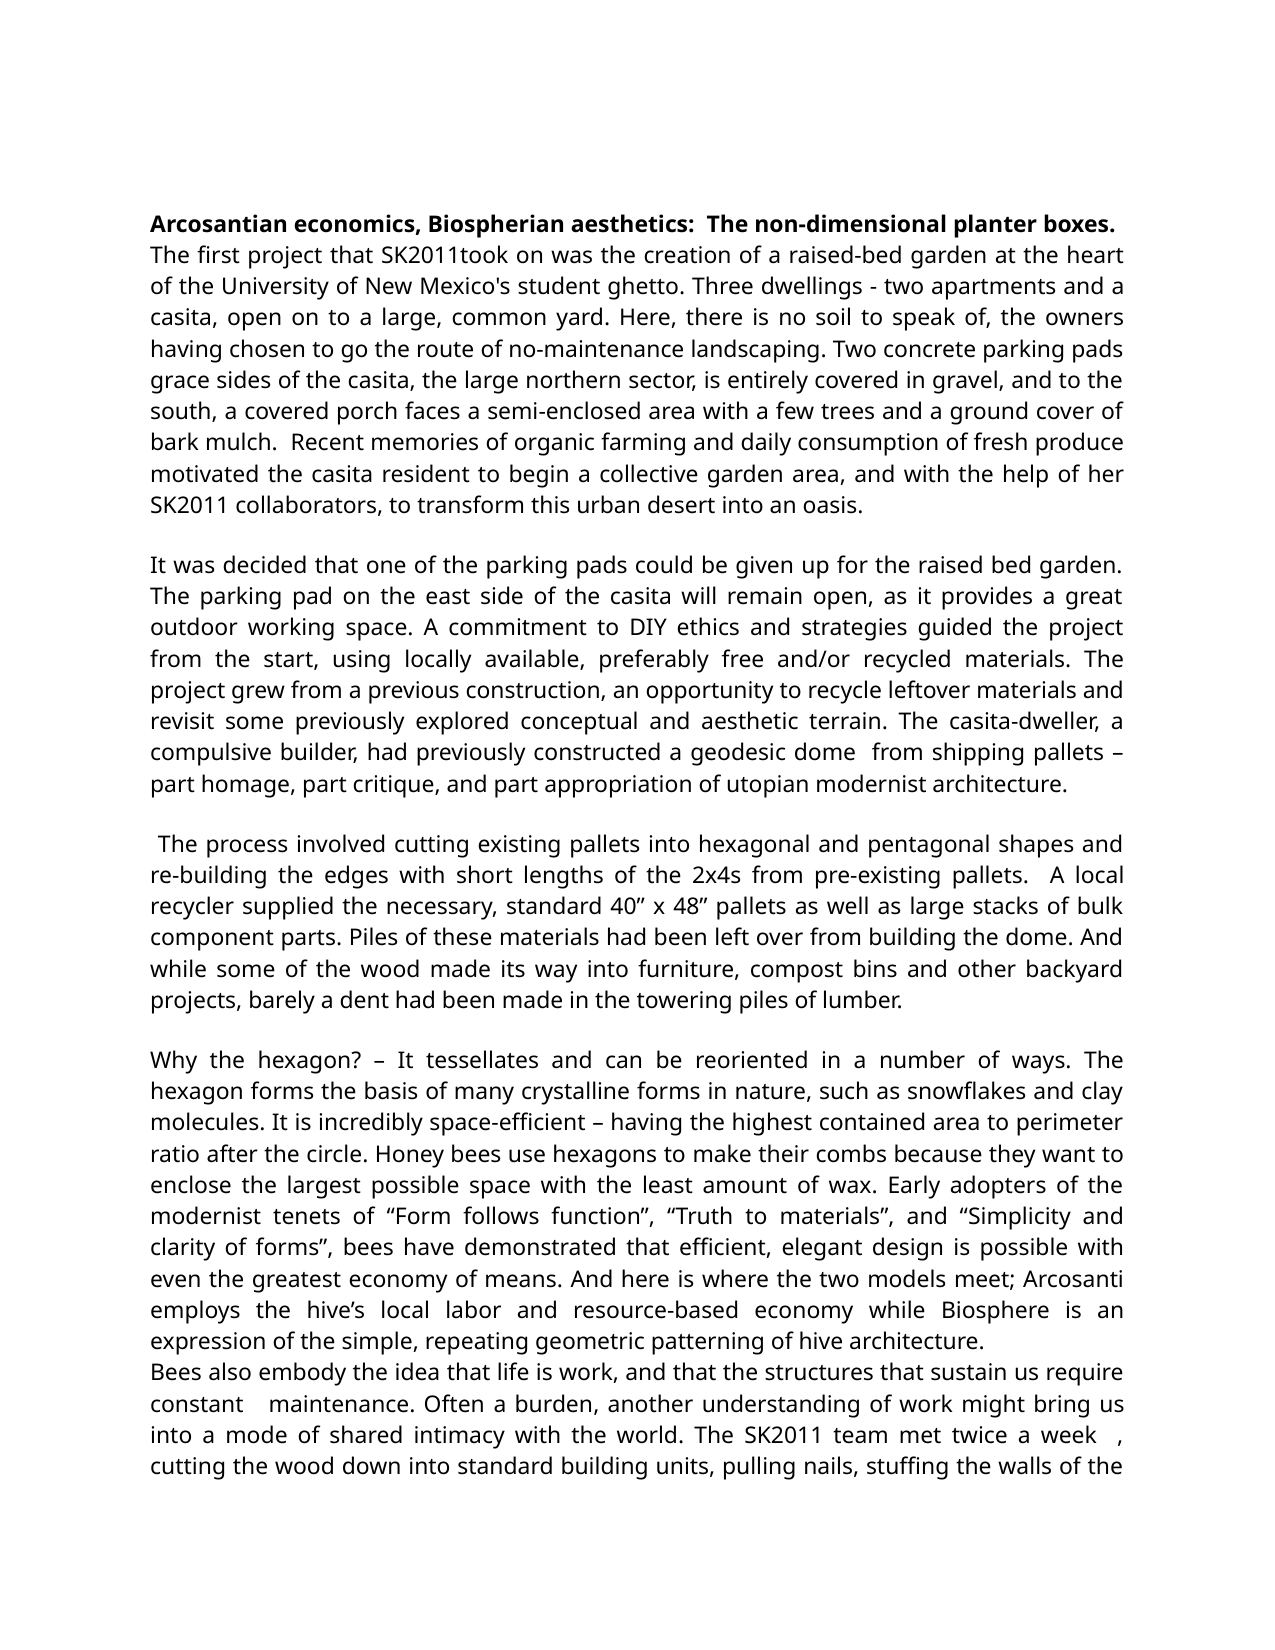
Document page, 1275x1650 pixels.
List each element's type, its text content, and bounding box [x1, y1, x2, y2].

text It was decided that one of the parking pads could be given up for the raised bed garden. The parking pad on the east side of the casita will remain open, as it provides a great outdoor working space. A commitment to DIY ethics and strategies guided the project from the start, using locally available, preferably free and/or recycled materials. The project grew from a previous construction, an opportunity to recycle leftover materials and revisit some previously explored conceptual and aesthetic terrain. The casita-dweller, a compulsive builder, had previously constructed a geodesic dome from shipping pallets – part homage, part critique, and part appropriation of utopian modernist architecture. [150, 549, 1125, 799]
text The first project that SK2011took on was the creation of a raised-bed garden at the heart of the University of New Mexico's student ghetto. Three dwellings - two apartments and a casita, open on to a large, common yard. Here, there is no soil to speak of, the owners having chosen to go the route of no-maintenance landscaping. Two concrete parking pads grace sides of the casita, the large northern sector, is entirely covered in gravel, and to the south, a covered porch faces a semi-enclosed area with a few trees and a ground cover of bark mulch. Recent memories of organic farming and daily consumption of fresh produce motivated the casita resident to begin a collective garden area, and with the help of her SK2011 collaborators, to transform this urban desert into an oasis. [150, 239, 1125, 520]
text Bees also embody the idea that life is work, and that the structures that sustain us require constant maintenance. Often a burden, another understanding of work might bring us into a mode of shared intimacy with the world. The SK2011 team met twice a week , cutting the wood down into standard building units, pulling nails, stuffing the walls of the [150, 1356, 1125, 1481]
text The process involved cutting existing pallets into hexagonal and pentagonal shapes and re-building the edges with short lengths of the 2x4s from pre-existing pallets. A local recycler supplied the necessary, standard 40” x 48” pallets as well as large stacks of bulk component parts. Piles of these materials had been left over from building the dome. And while some of the wood made its way into furniture, compost bins and other backyard projects, barely a dent had been made in the towering piles of lumber. [150, 827, 1125, 1015]
text Why the hexagon? – It tessellates and can be reoriented in a number of ways. The hexagon forms the basis of many crystalline forms in nature, such as snowflakes and clay molecules. It is incredibly space-efficient – having the highest contained area to perimeter ratio after the circle. Honey bees use hexagons to make their combs because they want to enclose the largest possible space with the least amount of wax. Early adopters of the modernist tenets of “Form follows function”, “Truth to materials”, and “Simplicity and clarity of forms”, bees have demonstrated that efficient, elegant design is possible with even the greatest economy of means. And here is where the two models meet; Arcosanti employs the hive’s local labor and resource-based economy while Biosphere is an expression of the simple, repeating geometric patterning of hive architecture. [150, 1044, 1125, 1356]
text Arcosantian economics, Biospherian aesthetics: The non-dimensional planter boxes. [150, 207, 1125, 239]
